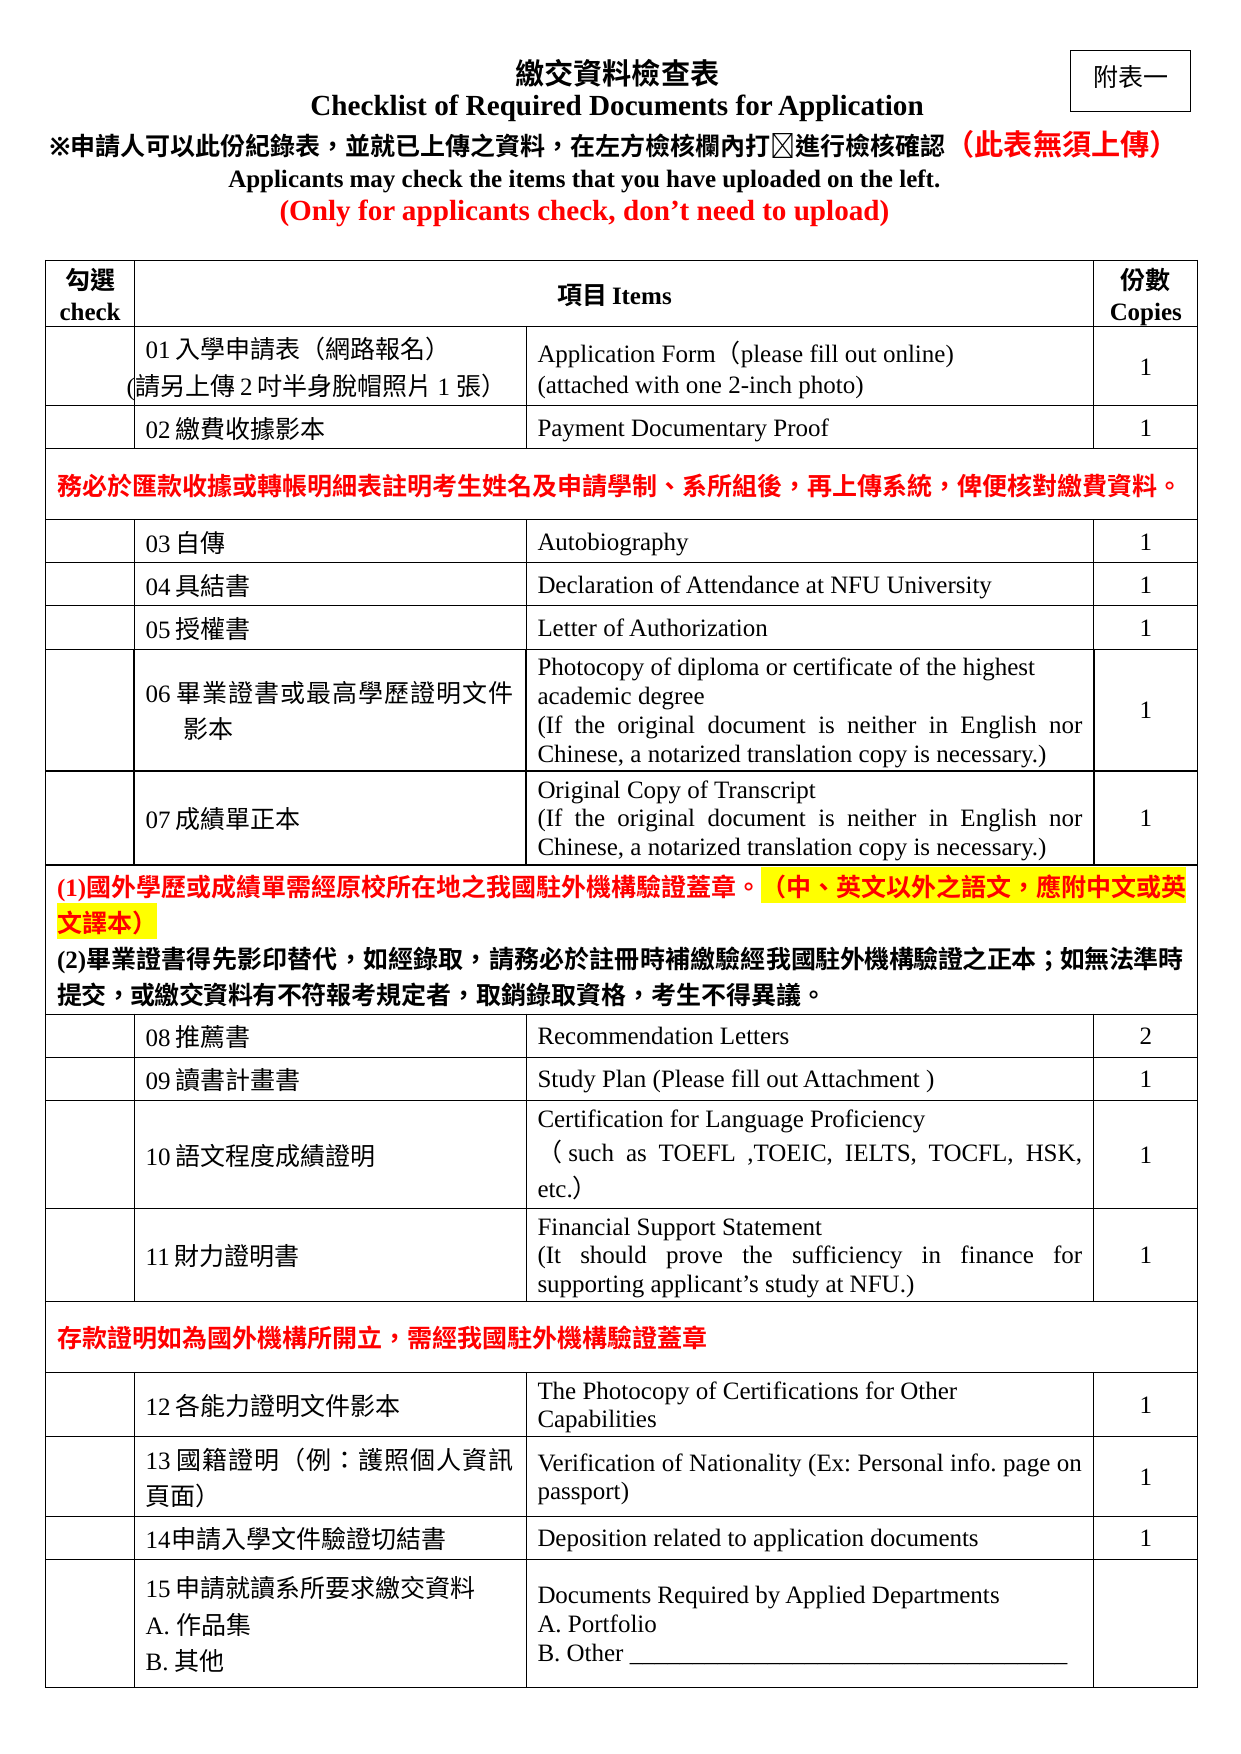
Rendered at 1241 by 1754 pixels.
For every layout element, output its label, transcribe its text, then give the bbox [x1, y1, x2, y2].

table_cell 1 [1094, 1209, 1197, 1301]
table_cell 12各能力證明文件影本 [135, 1373, 526, 1436]
table_cell 存款證明如為國外機構所開立，需經我國駐外機構驗證蓋章 [46, 1302, 1197, 1372]
table_cell [46, 327, 134, 405]
table_cell 09讀書計畫書 [135, 1058, 526, 1100]
table_cell 1 [1094, 520, 1197, 562]
text 附表一 [1085, 58, 1176, 94]
table_cell [46, 1373, 134, 1436]
table_cell 1 [1094, 1058, 1197, 1100]
table_cell Deposition related to application documents [527, 1517, 1093, 1559]
table_cell [46, 772, 133, 864]
table_cell 11財力證明書 [135, 1209, 526, 1301]
table_cell 1 [1094, 606, 1197, 648]
table_cell (1)國外學歷或成績單需經原校所在地之我國駐外機構驗證蓋章。（中、英文以外之語文，應附中文或英文譯本） (2)畢業證書得先影印替代，如經錄取，請務必於註冊時補繳驗經我國駐外機構驗證之正本；如無法準時提交，或繳交資料有不符報考規定者，取銷錄取資格，考生不得異議。 [46, 866, 1197, 1013]
table_cell 1 [1094, 327, 1197, 405]
table_header 項目Items [135, 261, 1093, 326]
table_cell 10語文程度成績證明 [135, 1101, 526, 1208]
table_cell 13國籍證明（例：護照個人資訊頁面） [135, 1437, 526, 1516]
table_cell 01入學申請表（網路報名） (請另上傳2吋半身脫帽照片1 張） [135, 327, 526, 405]
table_cell Study Plan (Please fill out Attachment ) [527, 1058, 1093, 1100]
table_cell Photocopy of diploma or certificate of the highest academic degree (If the original document is neither in English nor Chinese, a notarized translation copy is necessary.) [527, 650, 1093, 770]
table_cell 03自傳 [135, 520, 526, 562]
text 繳交資料檢查表 [19, 59, 1070, 90]
table_header 勾選check [46, 261, 134, 326]
table_cell [46, 650, 133, 770]
table_cell 02繳費收據影本 [135, 406, 526, 448]
table_header 份數Copies [1094, 261, 1197, 326]
table_cell Verification of Nationality (Ex: Personal info. page on passport) [527, 1437, 1093, 1516]
table_cell 07成績單正本 [135, 772, 525, 864]
table_cell Recommendation Letters [527, 1015, 1093, 1057]
table_cell Payment Documentary Proof [527, 406, 1093, 448]
table_cell [46, 606, 134, 648]
table_cell 1 [1095, 650, 1197, 770]
table_cell [46, 1058, 134, 1100]
text Applicants may check the items that you have uploaded on the left. (Only for applicants check, don’t need to upload) [222, 164, 946, 226]
table_cell 1 [1094, 563, 1197, 605]
table_cell The Photocopy of Certifications for Other Capabilities [527, 1373, 1093, 1436]
table_cell [46, 1517, 134, 1559]
table_cell Application Form（please fill out online) (attached with one 2-inch photo) [527, 327, 1093, 405]
table_cell 1 [1094, 1101, 1197, 1208]
table_cell 務必於匯款收據或轉帳明細表註明考生姓名及申請學制、系所組後，再上傳系統，俾便核對繳費資料。 [46, 449, 1197, 519]
table_cell [46, 1209, 134, 1301]
table_cell 15申請就讀系所要求繳交資料 A. 作品集 B. 其他 [135, 1560, 526, 1687]
table_cell [46, 406, 134, 448]
table_cell [1094, 1560, 1197, 1687]
table_cell Declaration of Attendance at NFU University [527, 563, 1093, 605]
table_cell Documents Required by Applied Departments A. Portfolio B. Other ___________________________________ [527, 1560, 1093, 1687]
text Checklist of Required Documents for Application [19, 90, 1137, 122]
table_cell 05授權書 [135, 606, 526, 648]
table_cell 06畢業證書或最高學歷證明文件影本 [135, 650, 525, 770]
table_cell [46, 1560, 134, 1687]
text ※申請人可以此份紀錄表，並就已上傳之資料，在左方檢核欄內打進行檢核確認（此表無須上傳） [46, 122, 1182, 164]
table_cell [46, 1015, 134, 1057]
table_cell 1 [1094, 1517, 1197, 1559]
table_cell [46, 563, 134, 605]
table_cell Financial Support Statement (It should prove the sufficiency in finance for supporting applicant’s study at NFU.) [527, 1209, 1093, 1301]
table_cell Autobiography [527, 520, 1093, 562]
table_cell 1 [1094, 1437, 1197, 1516]
table_cell [46, 520, 134, 562]
table_cell 1 [1095, 772, 1197, 864]
table_cell Letter of Authorization [527, 606, 1093, 648]
table_cell [46, 1437, 134, 1516]
table_cell [46, 1101, 134, 1208]
table_cell 08推薦書 [135, 1015, 526, 1057]
table_cell Original Copy of Transcript (If the original document is neither in English nor Chinese, a notarized translation copy is necessary.) [527, 772, 1093, 864]
table_cell 1 [1094, 406, 1197, 448]
table_cell 14 申請入學文件驗證切結書 [135, 1517, 526, 1559]
table_cell 1 [1094, 1373, 1197, 1436]
table_cell 04具結書 [135, 563, 526, 605]
table_cell 2 [1094, 1015, 1197, 1057]
table_cell Certification for Language Proficiency （such as TOEFL ,TOEIC, IELTS, TOCFL, HSK, etc.） [527, 1101, 1093, 1208]
